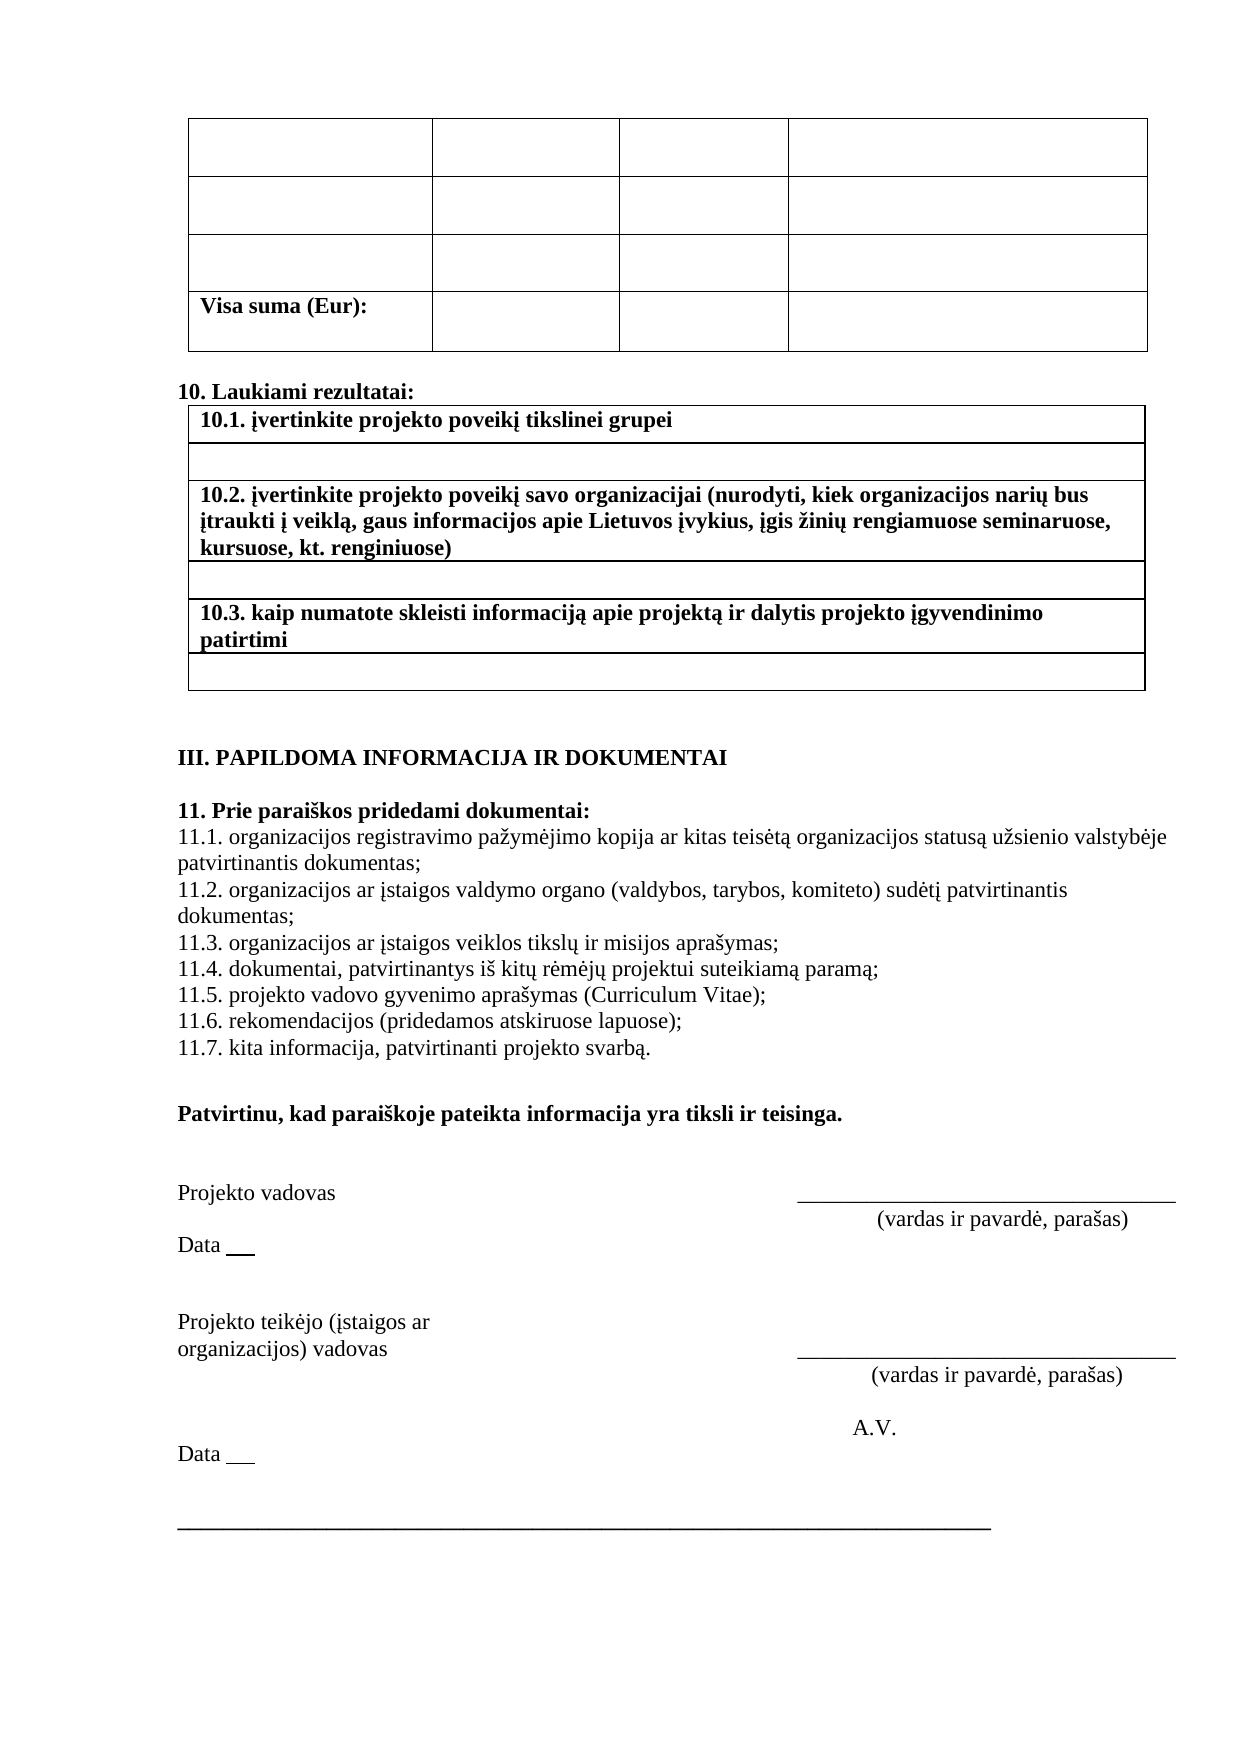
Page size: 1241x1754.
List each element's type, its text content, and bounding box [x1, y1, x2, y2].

text Data [177, 1232, 1181, 1258]
text Projekto teikėjo (įstaigos ar [177, 1308, 1181, 1335]
table_cell [189, 562, 1144, 598]
text (vardas ir pavardė, parašas) [177, 1361, 1181, 1387]
text 11.6. rekomendacijos (pridedamos atskiruose lapuose); [177, 1008, 1181, 1034]
table_cell [189, 177, 432, 233]
table_cell [620, 177, 788, 233]
table_cell [433, 177, 619, 233]
table_header 10.1. įvertinkite projekto poveikį tikslinei grupei [189, 406, 1144, 442]
table_cell [189, 235, 432, 291]
text III. PAPILDOMA INFORMACIJA IR DOKUMENTAI [177, 744, 1181, 770]
table_cell [189, 444, 1144, 480]
table_cell [620, 235, 788, 291]
table_cell [433, 292, 619, 351]
text Data [177, 1440, 1181, 1466]
text (vardas ir pavardė, parašas) [177, 1205, 1181, 1232]
text 11.4. dokumentai, patvirtinantys iš kitų rėmėjų projektui suteikiamą paramą; [177, 955, 1181, 981]
text 11.3. organizacijos ar įstaigos veiklos tikslų ir misijos aprašymas; [177, 928, 1181, 955]
text A.V. [717, 1414, 1181, 1440]
text organizacijos) vadovas _________________________________ [177, 1335, 1181, 1361]
table_cell 10.2. įvertinkite projekto poveikį savo organizacijai (nurodyti, kiek organizacijos narių bus įtraukti į veiklą, gaus informacijos apie Lietuvos įvykius, įgis žinių rengiamuose seminaruose, kursuose, kt. renginiuose) [189, 481, 1144, 560]
table_cell [789, 119, 1147, 176]
table_cell 10.3. kaip numatote skleisti informaciją apie projektą ir dalytis projekto įgyvendinimo patirtimi [189, 600, 1144, 652]
table_cell [433, 119, 619, 176]
table_cell [620, 119, 788, 176]
table_cell [189, 119, 432, 176]
text Patvirtinu, kad paraiškoje pateikta informacija yra tiksli ir teisinga. [177, 1100, 1181, 1126]
text 10. Laukiami rezultatai: [177, 378, 1181, 404]
table_cell [789, 177, 1147, 233]
text 11.1. organizacijos registravimo pažymėjimo kopija ar kitas teisėtą organizacijos statusą užsienio valstybėje patvirtinantis dokumentas; [177, 823, 1181, 876]
text 11. Prie paraiškos pridedami dokumentai: [177, 797, 1181, 823]
text Projekto vadovas _________________________________ [177, 1179, 1181, 1205]
table_cell [620, 292, 788, 351]
text 11.2. organizacijos ar įstaigos valdymo organo (valdybos, tarybos, komiteto) sudėtį patvirtinantis dokumentas; [177, 876, 1181, 928]
table_cell [189, 654, 1144, 690]
text _______________________________________________________________________ [177, 1506, 1181, 1532]
table_cell [789, 292, 1147, 351]
table_cell [433, 235, 619, 291]
text 11.7. kita informacija, patvirtinanti projekto svarbą. [177, 1034, 1181, 1060]
table_cell Visa suma (Eur): [189, 292, 432, 351]
table_cell [789, 235, 1147, 291]
text 11.5. projekto vadovo gyvenimo aprašymas (Curriculum Vitae); [177, 981, 1181, 1008]
